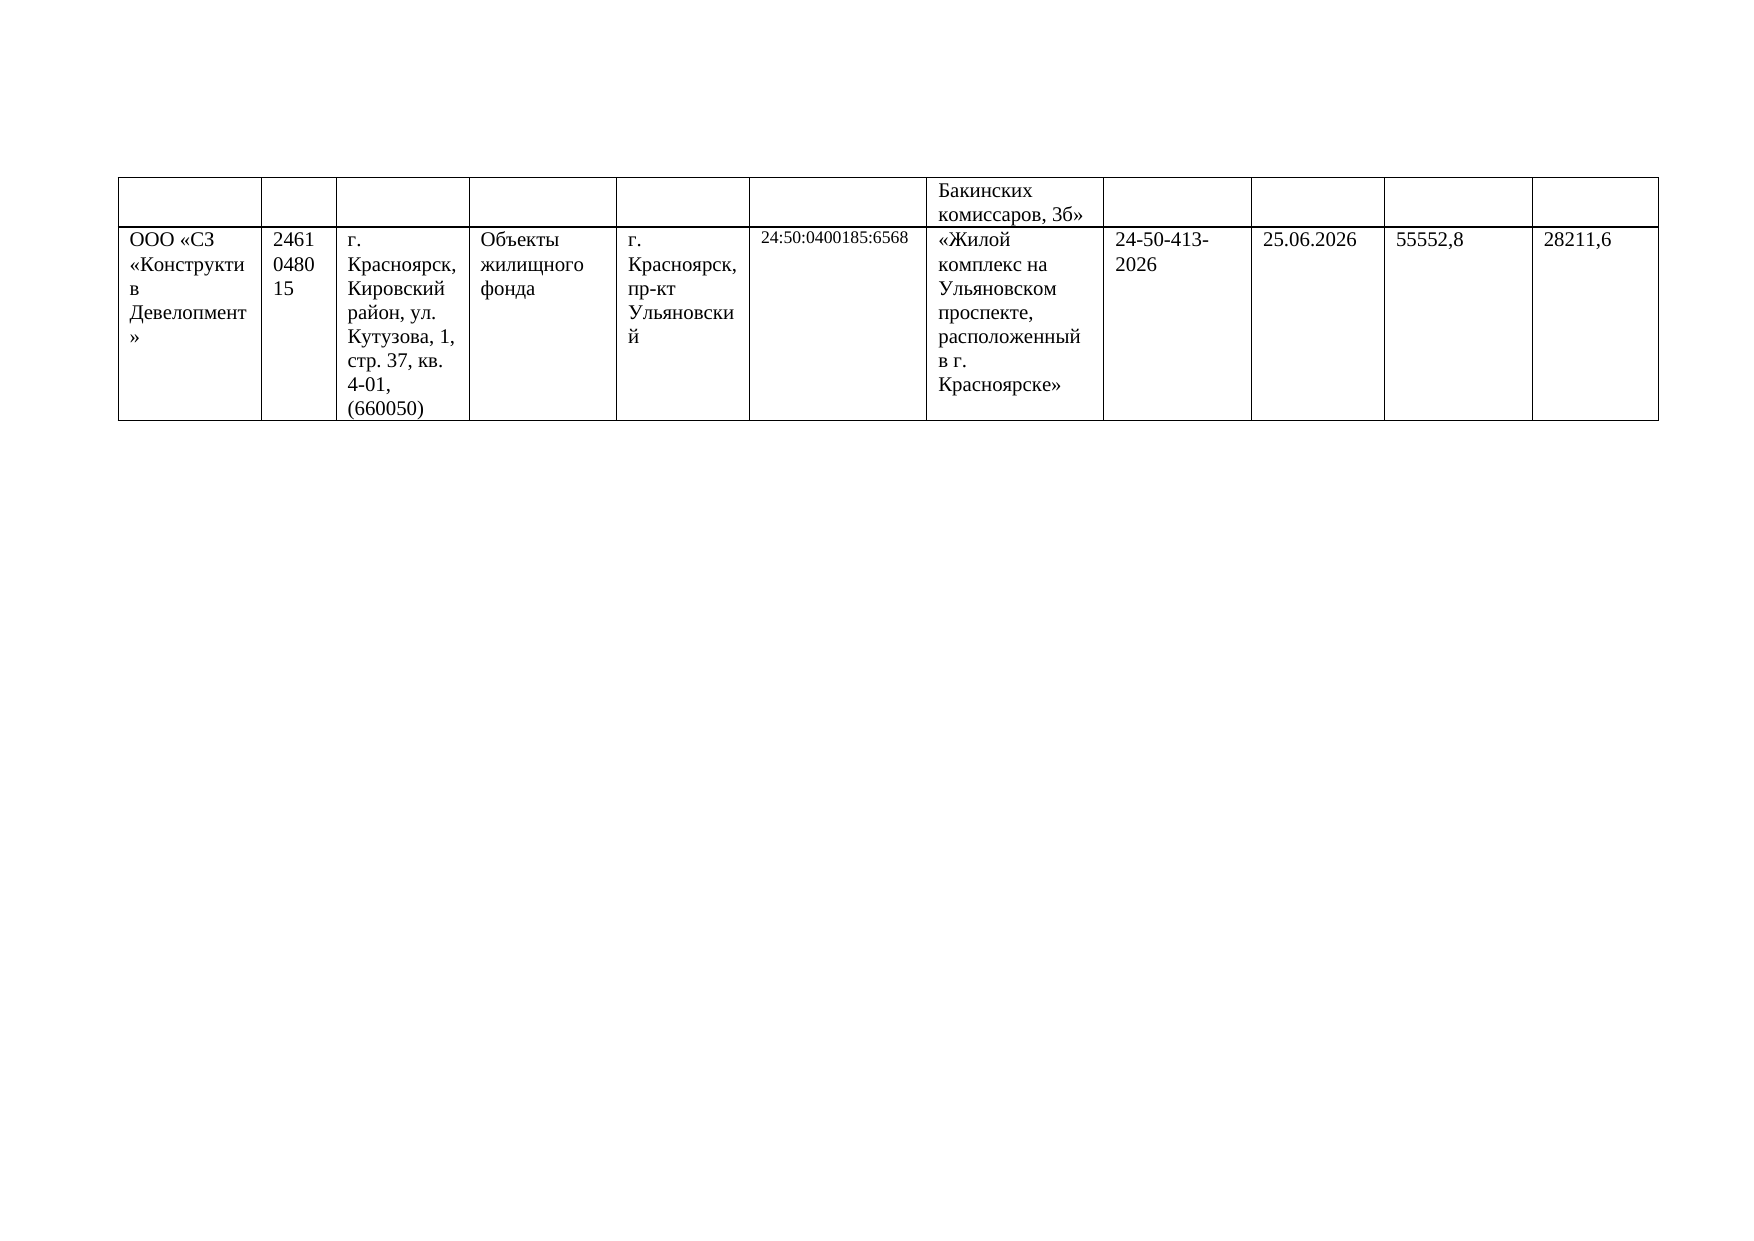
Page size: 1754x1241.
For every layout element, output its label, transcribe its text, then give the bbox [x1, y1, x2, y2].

table_cell [1533, 178, 1658, 226]
table_cell г. Красноярск, пр-кт Ульяновский [617, 228, 749, 420]
table_cell [1385, 178, 1532, 226]
table_cell [750, 178, 926, 226]
table_cell [337, 178, 469, 226]
table_cell [262, 178, 336, 226]
table_cell 28211,6 [1533, 228, 1658, 420]
table_cell [470, 178, 616, 226]
table_cell г. Красноярск, Кировский район, ул. Кутузова, 1, стр. 37, кв. 4-01, (660050) [337, 228, 469, 420]
table_cell 25.06.2026 [1252, 228, 1384, 420]
table_cell [1104, 178, 1251, 226]
table_cell [1252, 178, 1384, 226]
table_cell Объекты жилищного фонда [470, 228, 616, 420]
table_cell 24-50-413-2026 [1104, 228, 1251, 420]
table_cell «Жилой комплекс на Ульяновском проспекте, расположенный в г. Красноярске» [927, 228, 1103, 420]
table_cell 55552,8 [1385, 228, 1532, 420]
table_cell [617, 178, 749, 226]
table_cell Бакинских комиссаров, 3б» [927, 178, 1103, 226]
table_cell 2461048015 [262, 228, 336, 420]
table_cell ООО «СЗ «Конструктив Девелопмент» [119, 228, 261, 420]
table_cell 24:50:0400185:6568 [750, 228, 926, 420]
table_cell [119, 178, 261, 226]
